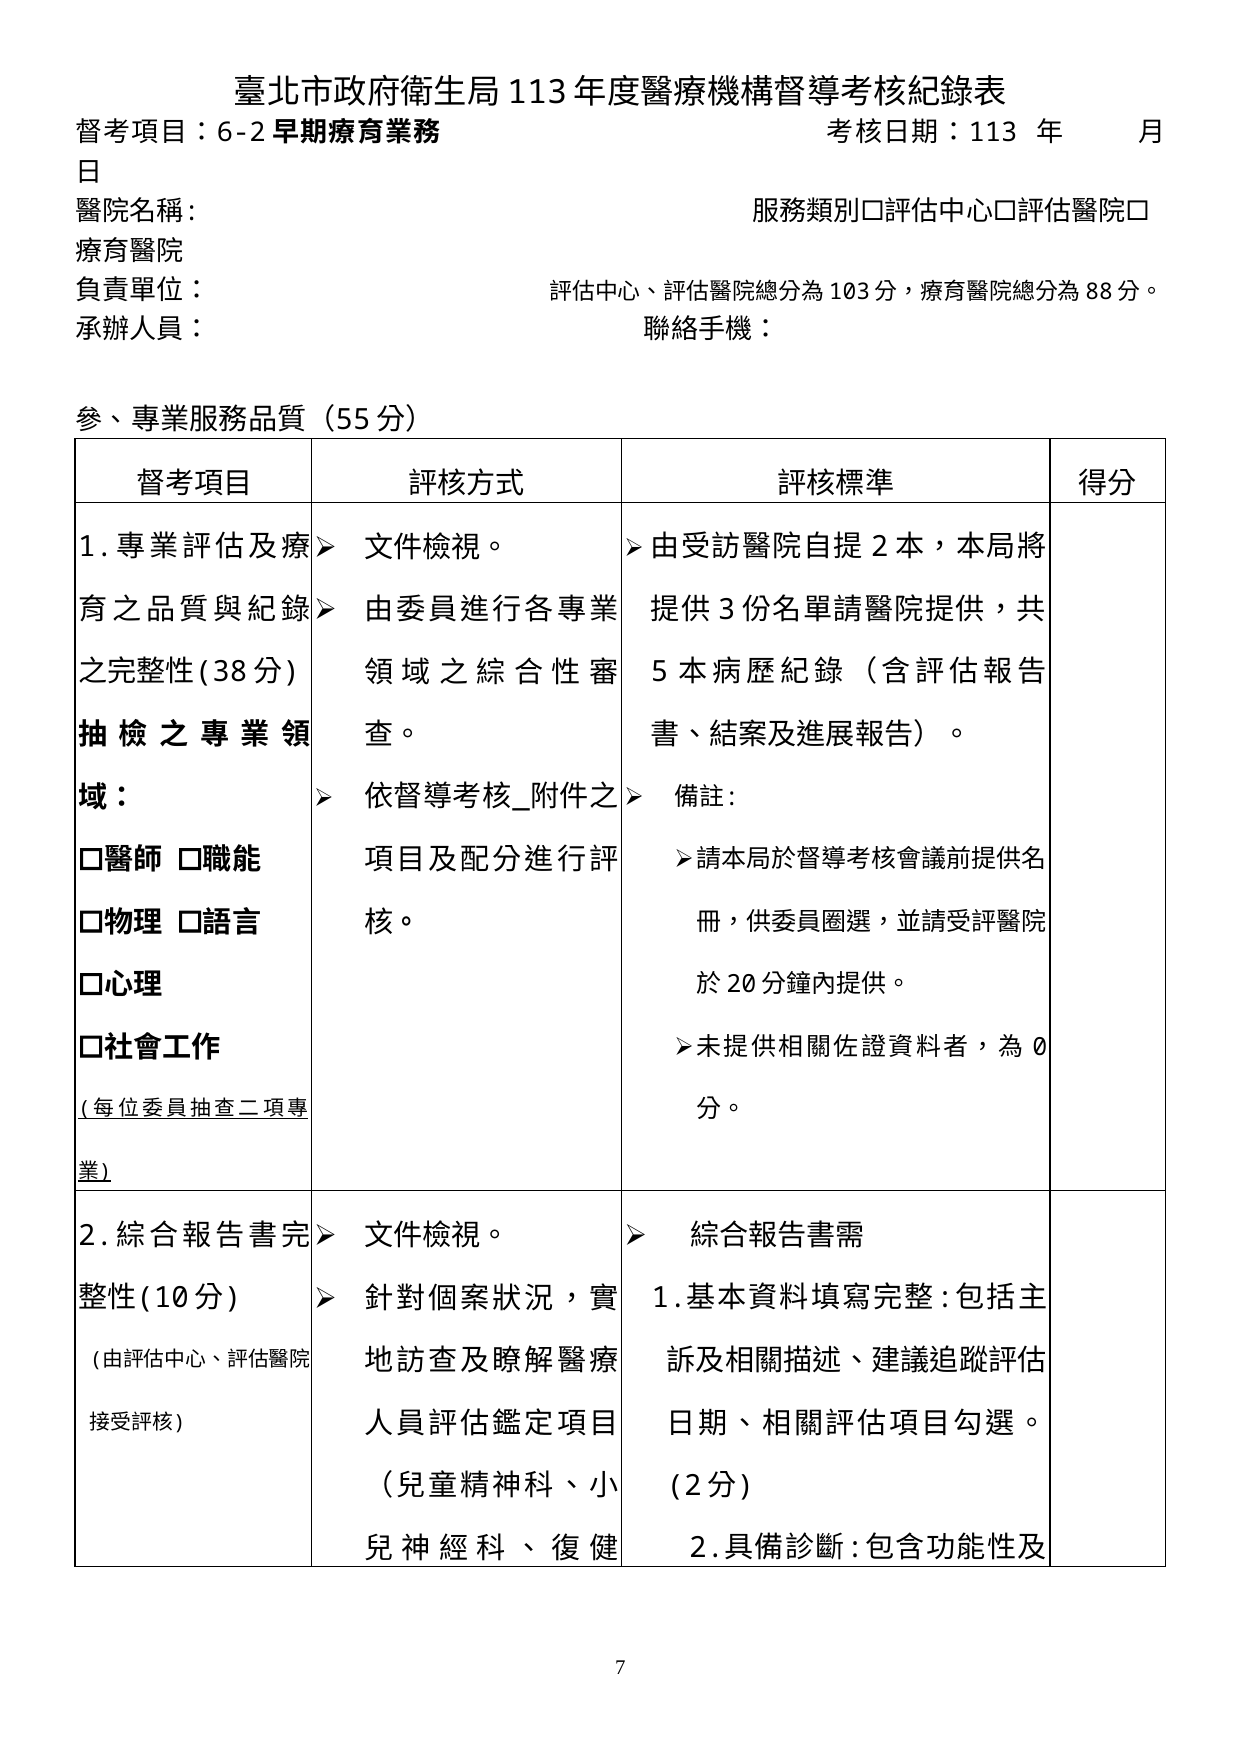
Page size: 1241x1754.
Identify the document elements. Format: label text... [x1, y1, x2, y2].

table_header 評核方式 [312, 439, 621, 502]
table_header 督考項目 [76, 439, 311, 502]
table_cell 由受訪醫院自提2本，本局將提供3份名單請醫院提供，共5本病歷紀錄（含評估報告書、結案及進展報告）。 備註: 請本局於督導考核會議前提供名冊，供委員圈選，並請受評醫院於20分鐘內提供。 未提供相關佐證資料者，為0分。 [622, 503, 1049, 1190]
table_cell 1.專業評估及療育之品質與紀錄之完整性(38分) 抽檢之專業領域： 醫師 職能 物理 語言 心理 社會工作 (每位委員抽查二項專業) [76, 503, 311, 1190]
table_cell 文件檢視。 由委員進行各專業領域之綜合性審查。 依督導考核_附件之項目及配分進行評核。 [312, 503, 621, 1190]
table_cell [1051, 503, 1165, 1190]
table_cell 2.綜合報告書完整性(10分) (由評估中心、評估醫院接受評核) [76, 1191, 311, 1566]
table_cell 綜合報告書需 基本資料填寫完整:包括主訴及相關描述、建議追蹤評估日期、相關評估項目勾選。(2分) 具備診斷:包含功能性及醫療性診斷。(2分) 適當評估內容，包括使用適當評估工具及行為描述。(4分) 提供之療育（含居家療育）建議符合個案及家長需求且適當。(2分) 未提供相關佐證資料者，為0分。 [622, 1191, 1049, 1566]
table_header 評核標準 [622, 439, 1049, 502]
table_cell [1051, 1191, 1165, 1566]
list 專業服務品質（55分） [75, 376, 1165, 438]
table_cell 文件檢視。 針對個案狀況，實地訪查及瞭解醫療人員評估鑑定項目（兒童精神科、小兒神經科、復健 [312, 1191, 621, 1566]
table_header 得分 [1051, 439, 1165, 502]
